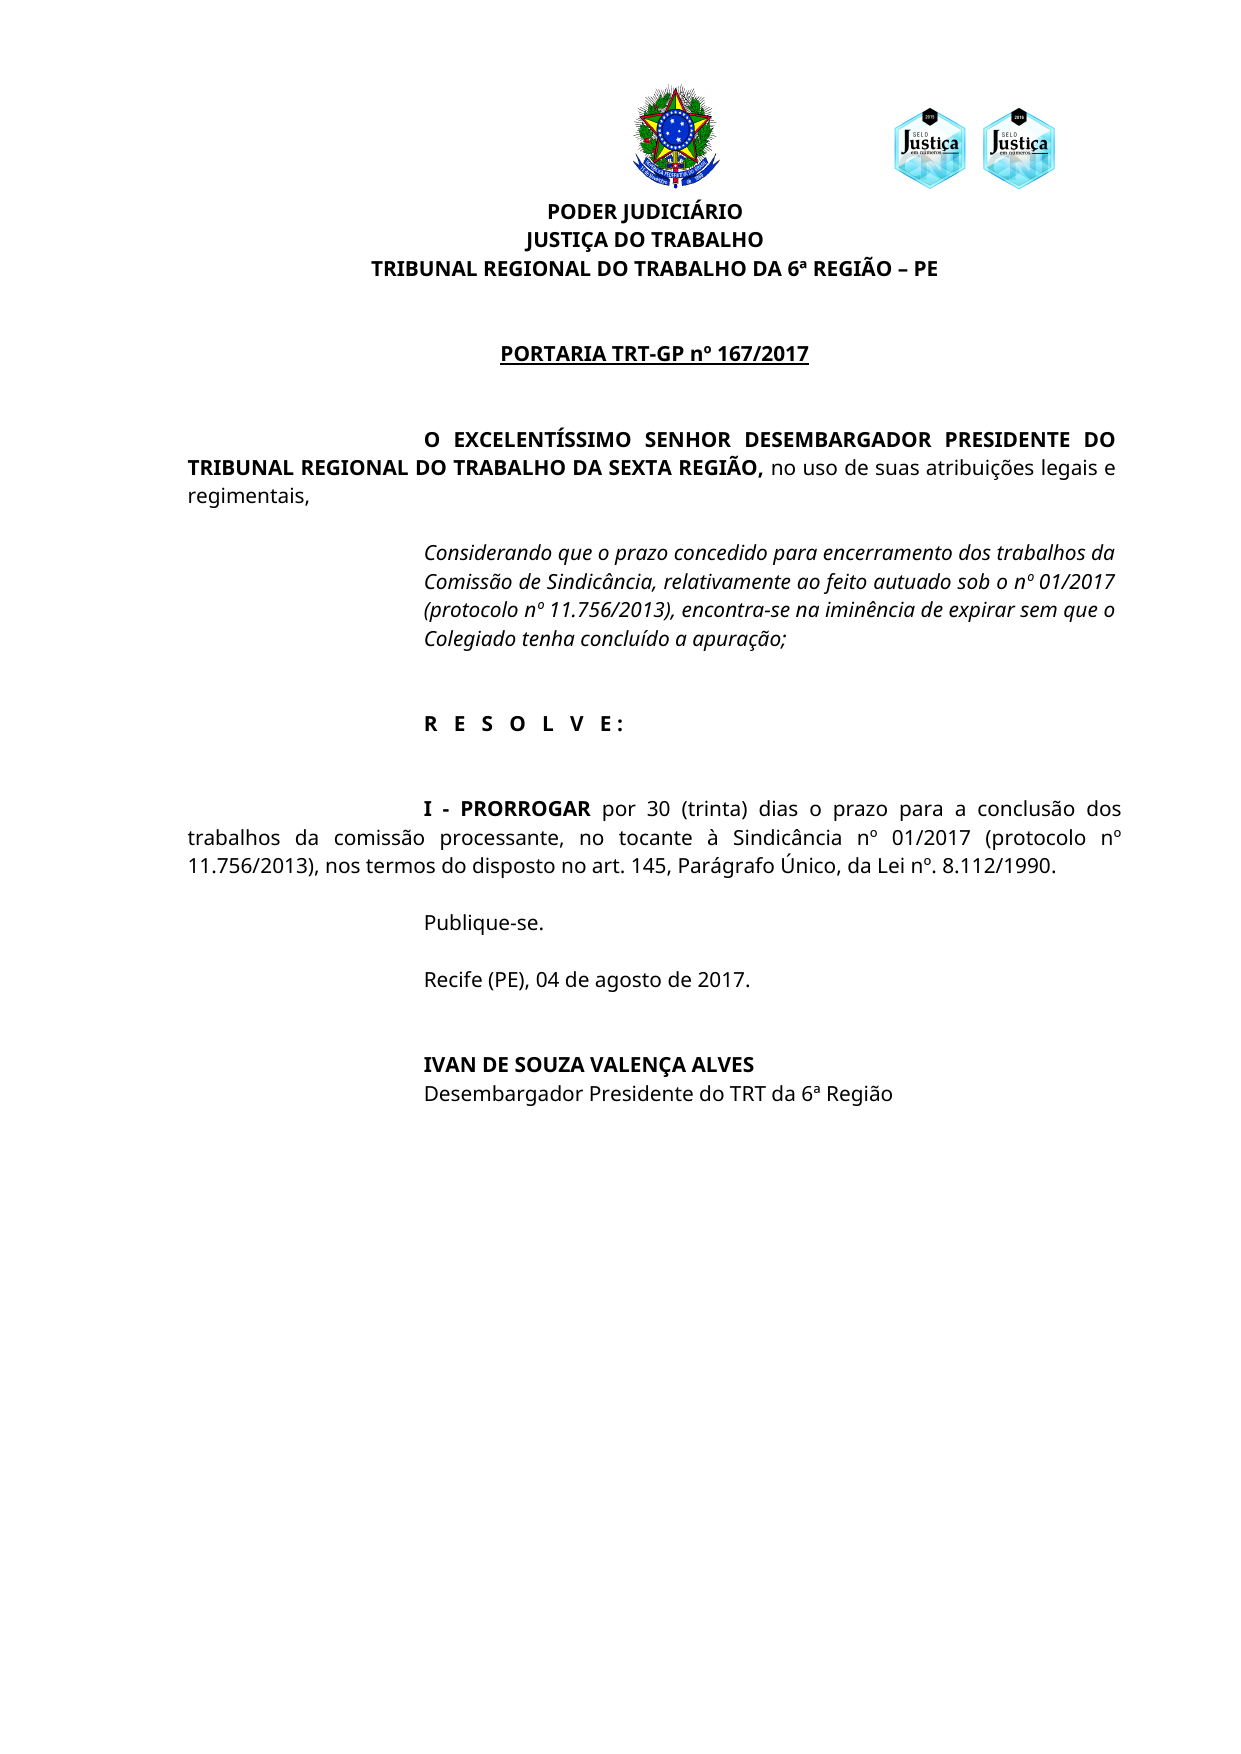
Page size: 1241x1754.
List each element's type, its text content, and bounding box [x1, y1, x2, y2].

subtitle IVAN DE SOUZA VALENÇA ALVES [423, 1050, 1122, 1079]
text PORTARIA TRT-GP nº 167/2017 [187, 339, 1122, 368]
text Publique-se. [187, 908, 1122, 937]
text O EXCELENTÍSSIMO SENHOR DESEMBARGADOR PRESIDENTE DO TRIBUNAL REGIONAL DO TRABALHO DA SEXTA REGIÃO, no uso de suas atribuições legais e regimentais, [187, 425, 1116, 510]
text Considerando que o prazo concedido para encerramento dos trabalhos da Comissão de Sindicância, relativamente ao feito autuado sob o nº 01/2017 (protocolo nº 11.756/2013), encontra-se na iminência de expirar sem que o Colegiado tenha concluído a apuração; [423, 538, 1116, 652]
text Recife (PE), 04 de agosto de 2017. [187, 965, 1122, 993]
text I - PRORROGAR por 30 (trinta) dias o prazo para a conclusão dos trabalhos da comissão processante, no tocante à Sindicância nº 01/2017 (protocolo nº 11.756/2013), nos termos do disposto no art. 145, Parágrafo Único, da Lei nº. 8.112/1990. [187, 794, 1122, 880]
text Desembargador Presidente do TRT da 6ª Região [423, 1079, 1122, 1107]
text R E S O L V E : [187, 709, 1122, 737]
picture [893, 107, 1056, 190]
picture [628, 81, 722, 190]
